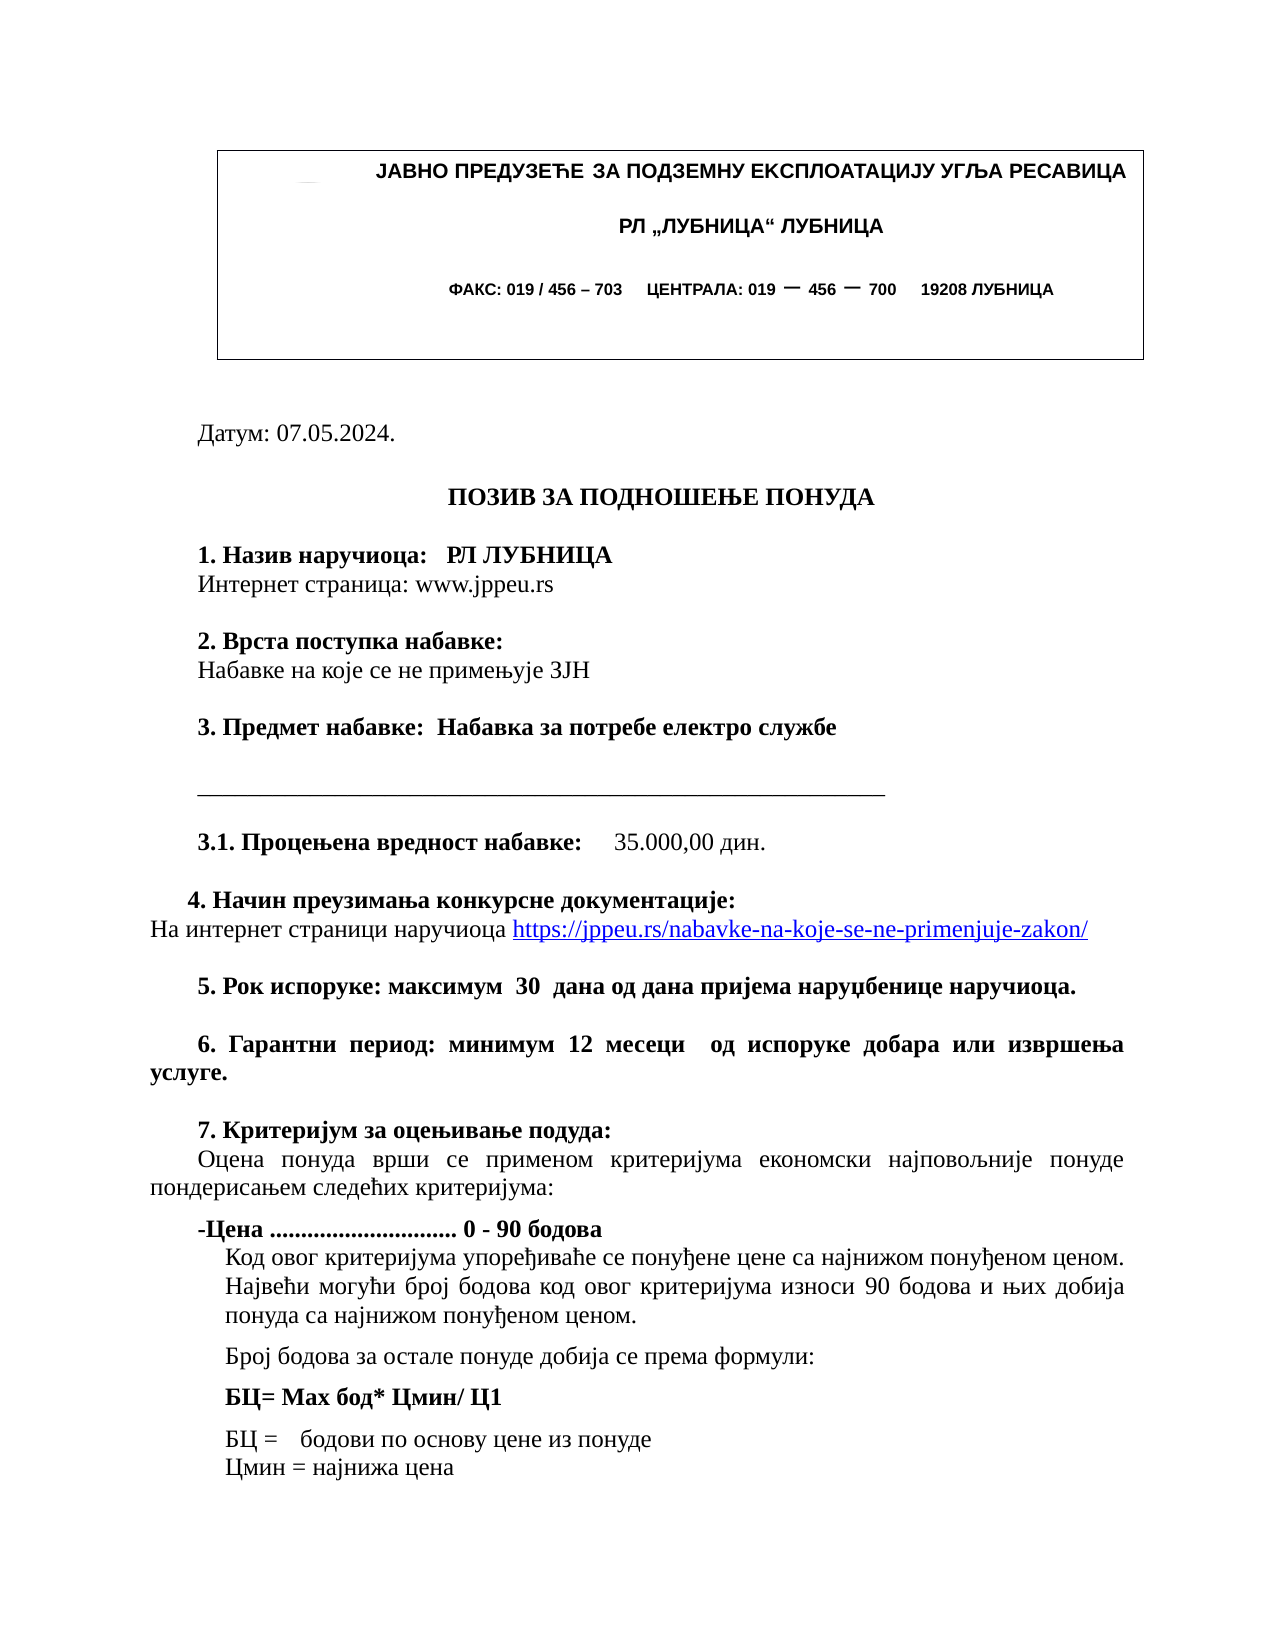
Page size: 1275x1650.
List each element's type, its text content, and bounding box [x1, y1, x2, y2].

text Цмин = најнижа цена [225, 1452, 1125, 1481]
text Број бодова за остале понуде добија се према формули: [225, 1341, 1125, 1370]
text 6. Гарантни период: минимум 12 месеци од испоруке добара или извршења услуге. [150, 1029, 1125, 1086]
text Интернет страница: www.jppeu.rs [150, 569, 1125, 597]
text ПОЗИВ ЗА ПОДНОШЕЊЕ ПОНУДА [150, 482, 1125, 511]
text Датум: 07.05.2024. [150, 418, 1125, 447]
text 4. Начин преузимања конкурсне документације: [150, 885, 1125, 914]
text Оцена понуда врши се применом критеријума економски најповољније понуде пондерисањем следећих критеријума: [150, 1144, 1125, 1201]
text 7. Критеријум за оцењивање подуда: [150, 1115, 1125, 1144]
text На интернет страници наручиоца https://jppeu.rs/nabavke-na-koje-se-ne-primenjuje-zakon/ [150, 914, 1125, 942]
text -Цена .............................. 0 - 90 бодова [150, 1214, 1125, 1242]
text 3. Предмет набавке: Набавка за потребе електро службе [150, 712, 1125, 741]
text Код овог критеријума упоређиваће се понуђене цене са најнижом понуђеном ценом. Највећи могући број бодова код овог критеријума износи 90 бодова и њих добија понуда са најнижом понуђеном ценом. [225, 1242, 1125, 1329]
text БЦ= Маx бод* Цмин/ Ц1 [225, 1382, 1125, 1411]
table_header ЈАВНО ПРЕДУЗЕЋЕ ЗА ПОДЗЕМНУ EKСПЛОАТАЦИЈУ УГЉА РЕСАВИЦА РЛ „ЛУБНИЦА“ ЛУБНИЦА ФАКС: 019 / 456 – 703 ЦЕНТРАЛА: 019 – 456 – 700 19208 ЛУБНИЦA [218, 151, 1143, 359]
text БЦ = бодови по основу цене из понуде [225, 1424, 1125, 1452]
text 1. Назив наручиоца: РЛ ЛУБНИЦА [150, 540, 1125, 569]
text 2. Врста поступка набавке: [150, 626, 1125, 655]
text 5. Рок испоруке: максимум 30 дана од дана пријема наруџбенице наручиоца. [150, 971, 1125, 1000]
text _______________________________________________________ [150, 770, 1125, 799]
text Набавке на које се не примењује ЗЈН [150, 655, 1125, 684]
text 3.1. Процењена вредност набавке: 35.000,00 дин. [150, 827, 1125, 856]
